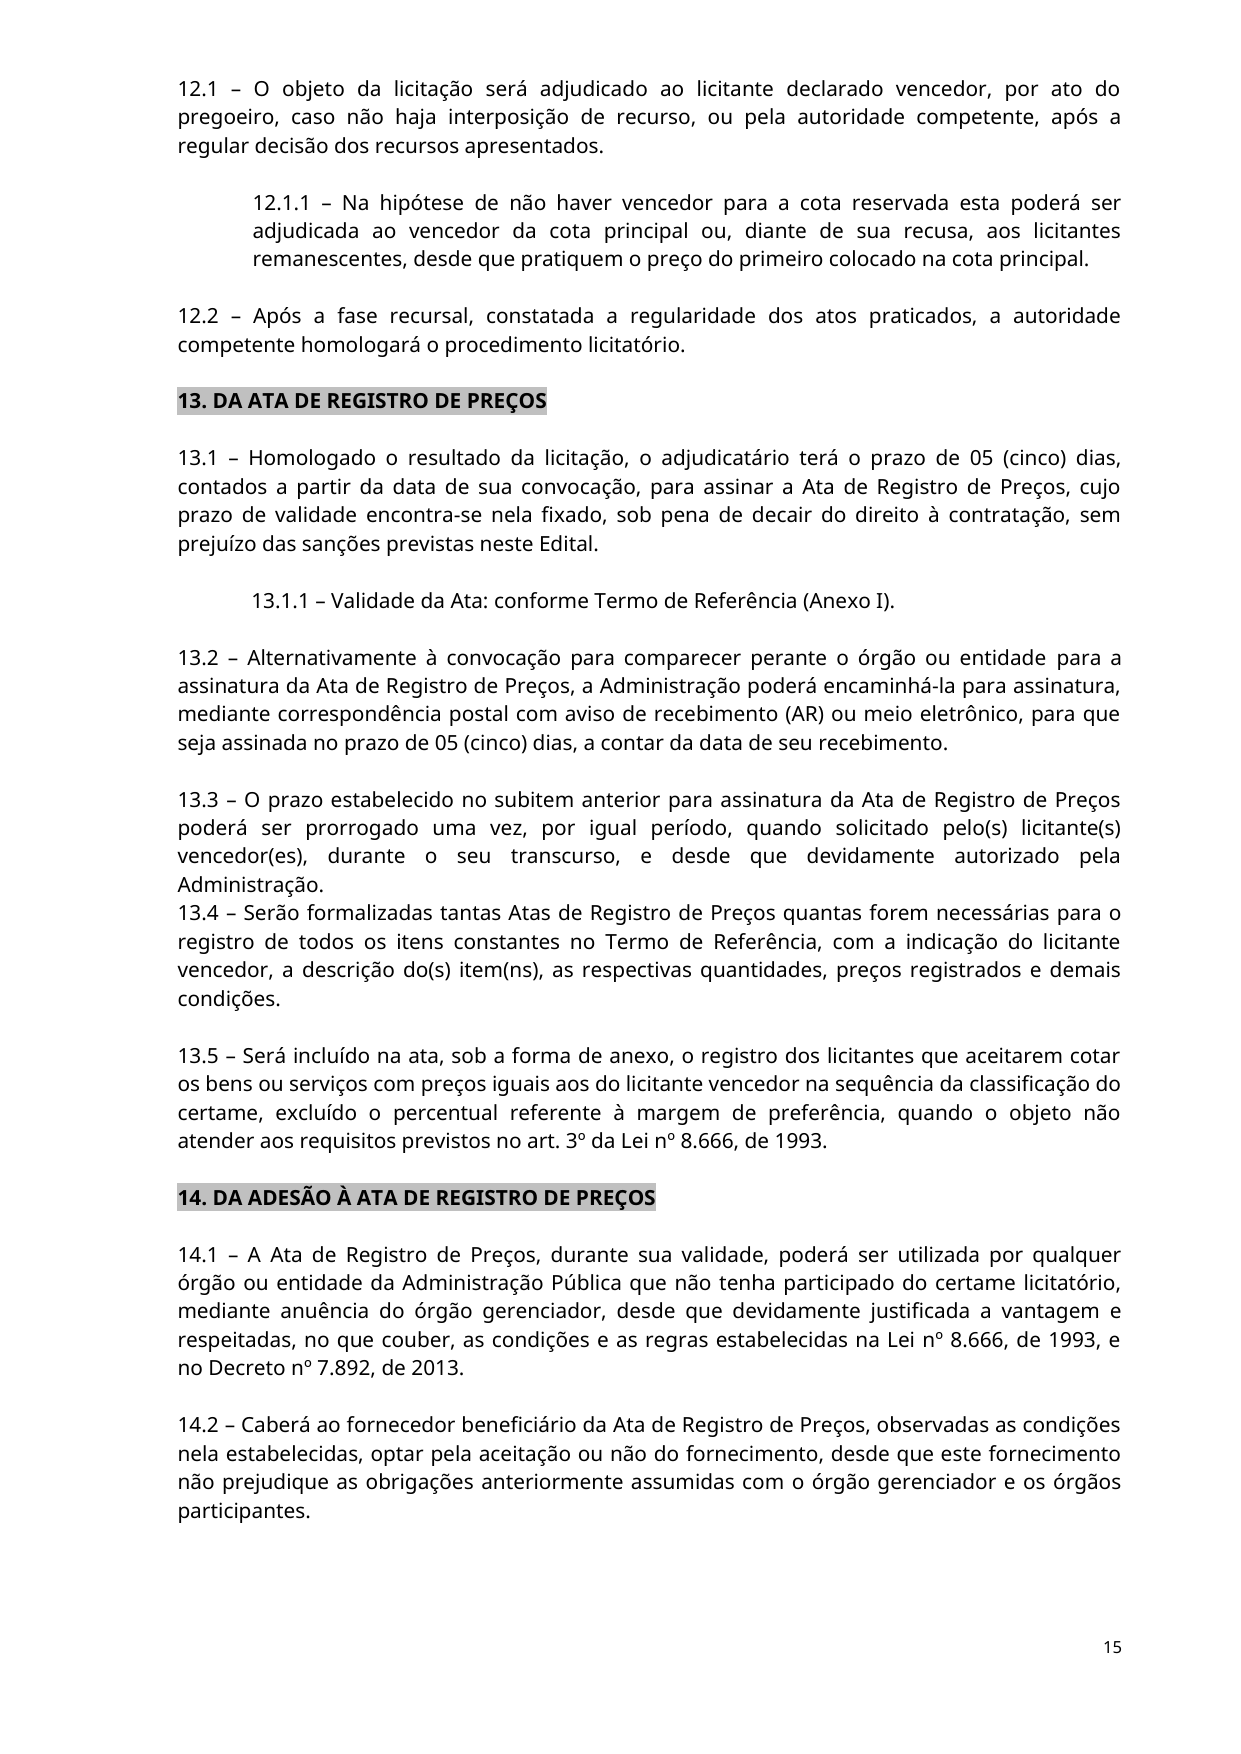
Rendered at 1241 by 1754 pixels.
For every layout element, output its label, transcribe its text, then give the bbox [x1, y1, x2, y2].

text 13.4 – Serão formalizadas tantas Atas de Registro de Preços quantas forem necessárias para o registro de todos os itens constantes no Termo de Referência, com a indicação do licitante vencedor, a descrição do(s) item(ns), as respectivas quantidades, preços registrados e demais condições. [177, 898, 1122, 1012]
list 14.1 – A Ata de Registro de Preços, durante sua validade, poderá ser utilizada por qualquer órgão ou entidade da Administração Pública que não tenha participado do certame licitatório, mediante anuência do órgão gerenciador, desde que devidamente justificada a vantagem e respeitadas, no que couber, as condições e as regras estabelecidas na Lei nº 8.666, de 1993, e no Decreto nº 7.892, de 2013. [177, 1240, 1122, 1382]
text 12.2 – Após a fase recursal, constatada a regularidade dos atos praticados, a autoridade competente homologará o procedimento licitatório. [177, 301, 1122, 358]
text 13. DA ATA DE REGISTRO DE PREÇOS [177, 387, 1122, 415]
text 13.3 – O prazo estabelecido no subitem anterior para assinatura da Ata de Registro de Preços poderá ser prorrogado uma vez, por igual período, quando solicitado pelo(s) licitante(s) vencedor(es), durante o seu transcurso, e desde que devidamente autorizado pela Administração. [177, 785, 1122, 898]
text 13.5 – Será incluído na ata, sob a forma de anexo, o registro dos licitantes que aceitarem cotar os bens ou serviços com preços iguais aos do licitante vencedor na sequência da classificação do certame, excluído o percentual referente à margem de preferência, quando o objeto não atender aos requisitos previstos no art. 3º da Lei nº 8.666, de 1993. [177, 1041, 1122, 1154]
text 12.1 – O objeto da licitação será adjudicado ao licitante declarado vencedor, por ato do pregoeiro, caso não haja interposição de recurso, ou pela autoridade competente, após a regular decisão dos recursos apresentados. [177, 74, 1122, 159]
text 13.1.1 – Validade da Ata: conforme Termo de Referência (Anexo I). [251, 586, 1122, 614]
text 13.1 – Homologado o resultado da licitação, o adjudicatário terá o prazo de 05 (cinco) dias, contados a partir da data de sua convocação, para assinar a Ata de Registro de Preços, cujo prazo de validade encontra-se nela fixado, sob pena de decair do direito à contratação, sem prejuízo das sanções previstas neste Edital. [177, 443, 1122, 557]
text 13.2 – Alternativamente à convocação para comparecer perante o órgão ou entidade para a assinatura da Ata de Registro de Preços, a Administração poderá encaminhá-la para assinatura, mediante correspondência postal com aviso de recebimento (AR) ou meio eletrônico, para que seja assinada no prazo de 05 (cinco) dias, a contar da data de seu recebimento. [177, 643, 1122, 756]
text 14. DA ADESÃO À ATA DE REGISTRO DE PREÇOS [177, 1183, 1122, 1211]
text 14.2 – Caberá ao fornecedor beneficiário da Ata de Registro de Preços, observadas as condições nela estabelecidas, optar pela aceitação ou não do fornecimento, desde que este fornecimento não prejudique as obrigações anteriormente assumidas com o órgão gerenciador e os órgãos participantes. [177, 1410, 1122, 1524]
text 12.1.1 – Na hipótese de não haver vencedor para a cota reservada esta poderá ser adjudicada ao vencedor da cota principal ou, diante de sua recusa, aos licitantes remanescentes, desde que pratiquem o preço do primeiro colocado na cota principal. [252, 188, 1122, 273]
